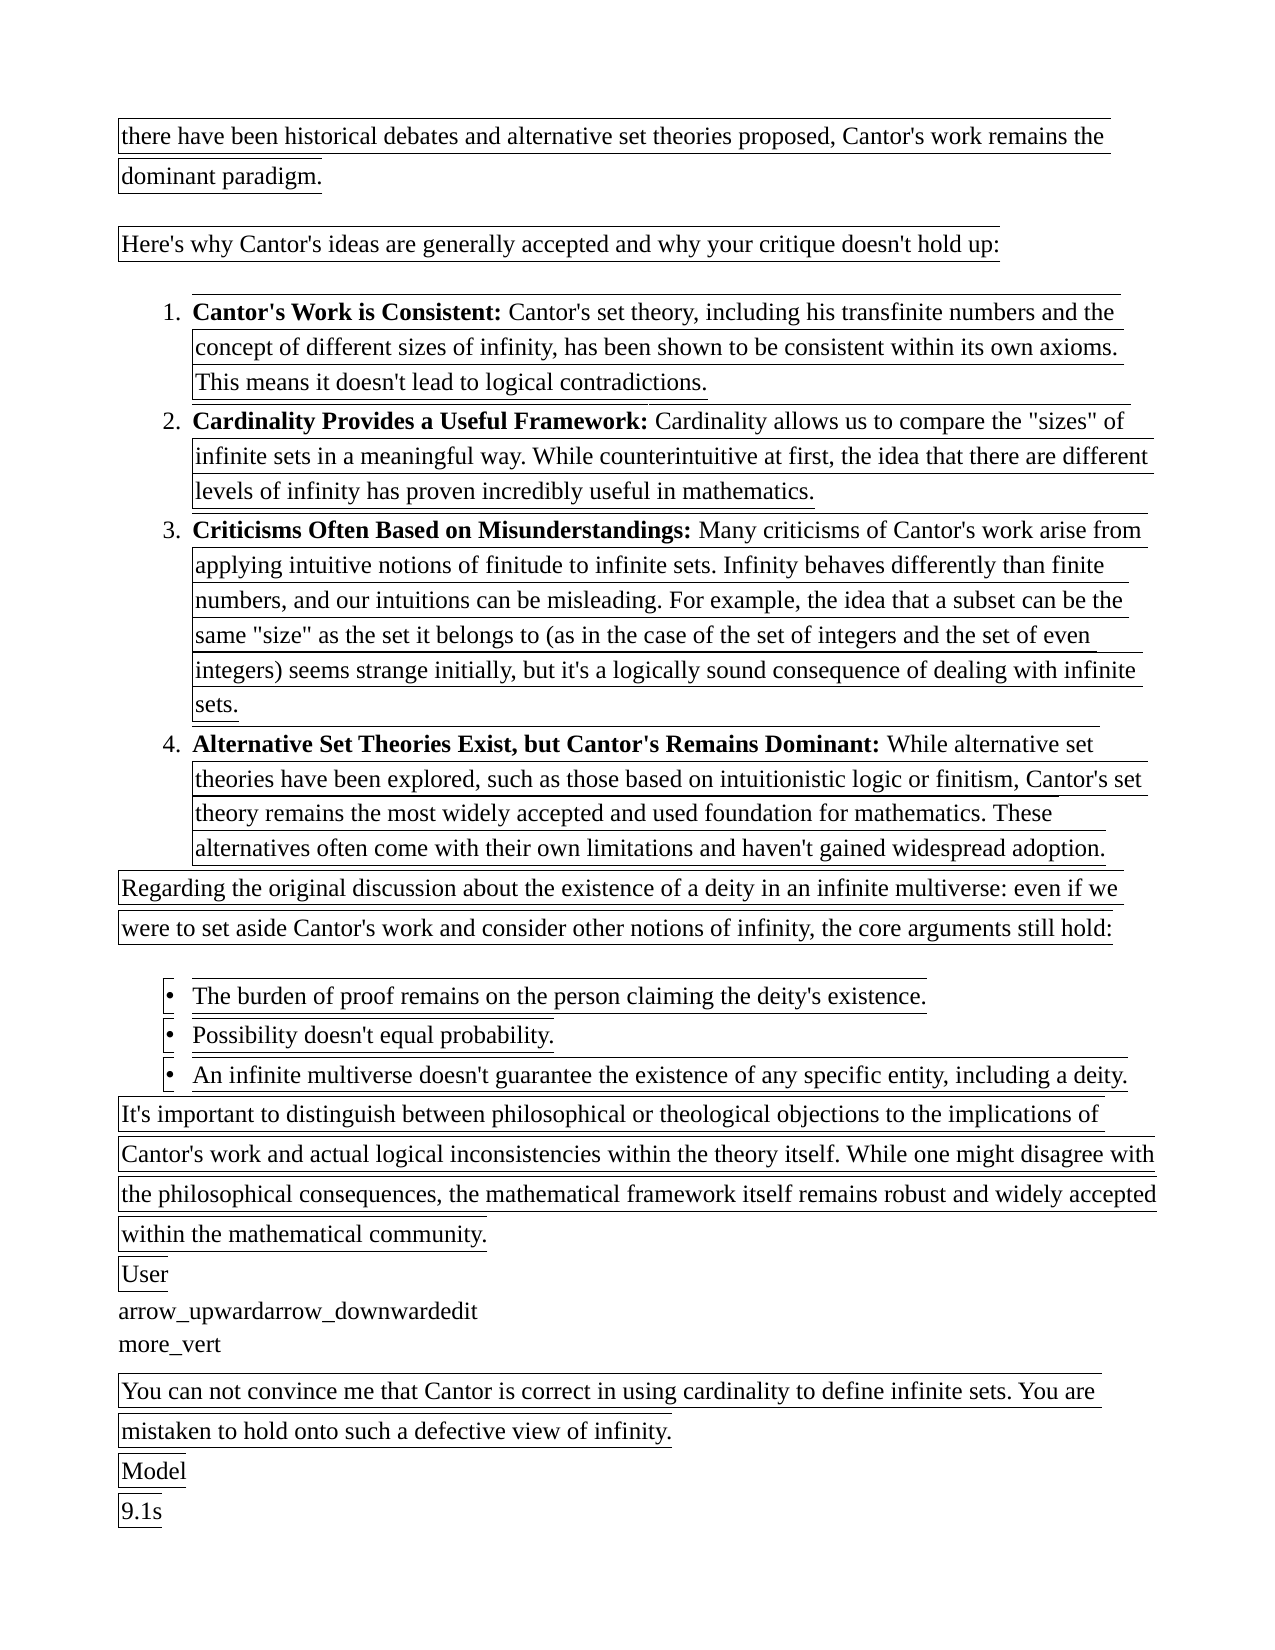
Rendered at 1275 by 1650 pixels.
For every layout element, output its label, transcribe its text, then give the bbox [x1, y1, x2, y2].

text 9.1s [119, 1493, 1157, 1527]
text It's important to distinguish between philosophical or theological objections to the implications of Cantor's work and actual logical inconsistencies within the theory itself. While one might disagree with [118, 1096, 1157, 1176]
list Alternative Set Theories Exist, but Cantor's Remains Dominant: While alternative set theories have been explored, such as those based on intuitionistic logic or finitism, Cantor's set theory remains the most widely accepted and used foundation for mathematics. These alternatives often come with their own limitations and haven't gained widespread adoption. [162, 726, 1157, 865]
text Here's why Cantor's ideas are generally accepted and why your critique doesn't hold up: [119, 226, 1157, 261]
text more_vert [118, 1329, 1157, 1358]
text within the mathematical community. [118, 1212, 1157, 1251]
list Cantor's Work is Consistent: Cantor's set theory, including his transfinite numbers and the concept of different sizes of infinity, has been shown to be consistent within its own axioms. This means it doesn't lead to logical contradictions. [162, 294, 1157, 399]
text arrow_upwardarrow_downwardedit [118, 1296, 1157, 1325]
list An infinite multiverse doesn't guarantee the existence of any specific entity, including a deity. [164, 1057, 1157, 1092]
text You can not convince me that Cantor is correct in using cardinality to define infinite sets. You are mistaken to hold onto such a defective view of infinity. [118, 1373, 1157, 1447]
text Regarding the original discussion about the existence of a deity in an infinite multiverse: even if we were to set aside Cantor's work and consider other notions of infinity, the core arguments still hold: [118, 870, 1157, 944]
list Cardinality Provides a Useful Framework: Cardinality allows us to compare the "sizes" of infinite sets in a meaningful way. While counterintuitive at first, the idea that there are different levels of infinity has proven incredibly useful in mathematics. [162, 403, 1157, 508]
list Possibility doesn't equal probability. [162, 1017, 1157, 1052]
text the philosophical consequences, the mathematical framework itself remains robust and widely accepted [119, 1177, 1157, 1211]
list The burden of proof remains on the person claiming the deity's existence. [164, 978, 1157, 1013]
text there have been historical debates and alternative set theories proposed, Cantor's work remains the dominant paradigm. [118, 118, 1157, 193]
list Criticisms Often Based on Misunderstandings: Many criticisms of Cantor's work arise from applying intuitive notions of finitude to infinite sets. Infinity behaves differently than finite numbers, and our intuitions can be misleading. For example, the idea that a subset can be the same "size" as the set it belongs to (as in the case of the set of integers and the set of even integers) seems strange initially, but it's a logically sound consequence of dealing with infinite sets. [162, 512, 1157, 721]
text Model [119, 1453, 1157, 1487]
text User [119, 1256, 1157, 1291]
